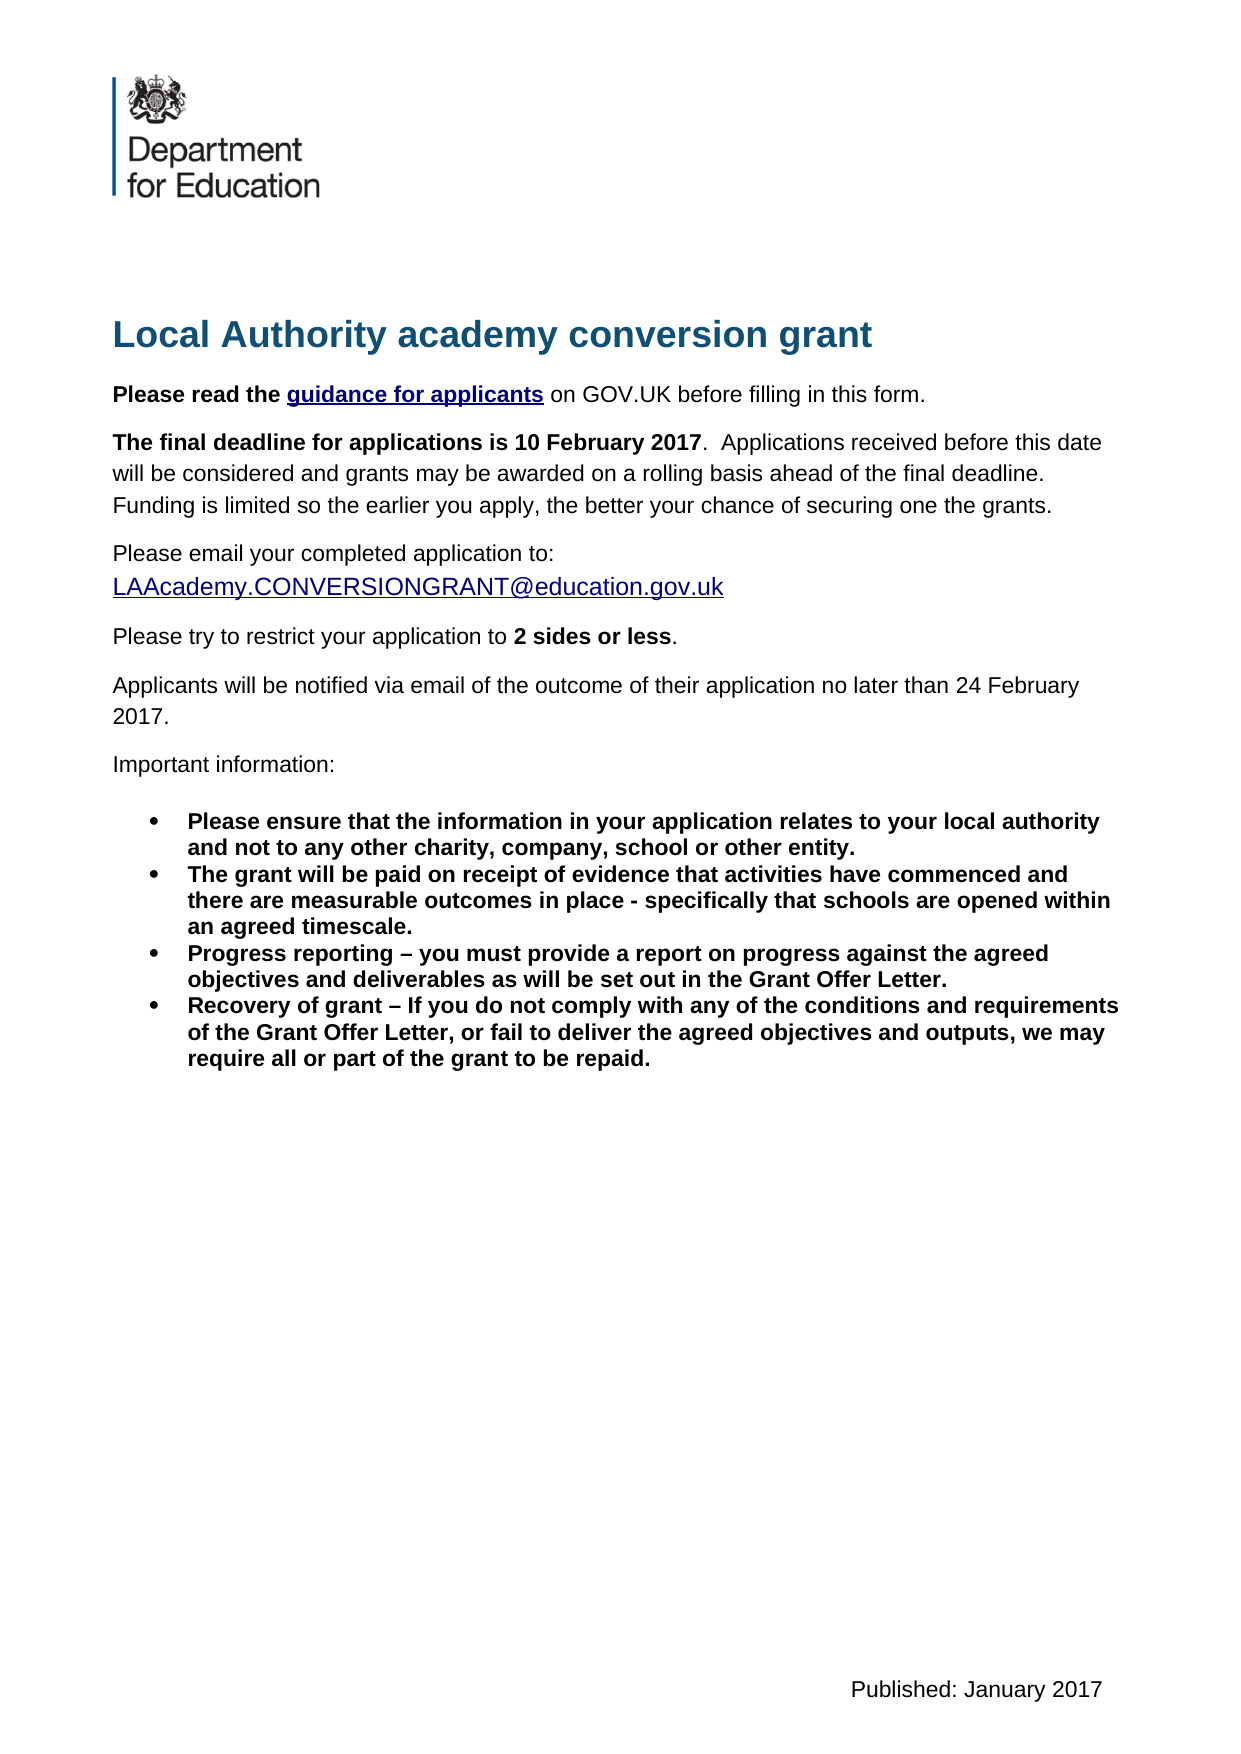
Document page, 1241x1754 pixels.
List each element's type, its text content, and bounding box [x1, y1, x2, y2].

list Progress reporting – you must provide a report on progress against the agreed objectives and deliverables as will be set out in the Grant Offer Letter. [150, 940, 1128, 992]
list The grant will be paid on receipt of evidence that activities have commenced and there are measurable outcomes in place - specifically that schools are opened within an agreed timescale. [150, 861, 1128, 940]
text Please read the guidance for applicants on GOV.UK before filling in this form. [112, 381, 1128, 407]
list Recovery of grant – If you do not comply with any of the conditions and requirements of the Grant Offer Letter, or fail to deliver the agreed objectives and outputs, we may require all or part of the grant to be repaid. [150, 992, 1128, 1071]
text Please email your completed application to: LAAcademy.CONVERSIONGRANT@education.gov.uk [112, 540, 1128, 601]
text Important information: [112, 751, 1128, 778]
text The final deadline for applications is 10 February 2017. Applications received before this date will be considered and grants may be awarded on a rolling basis ahead of the final deadline. Funding is limited so the earlier you apply, the better your chance of securing one the grants. [112, 429, 1128, 518]
subtitle Local Authority academy conversion grant [112, 312, 1128, 356]
list Please ensure that the information in your application relates to your local authority and not to any other charity, company, school or other entity. [150, 808, 1128, 861]
text Applicants will be notified via email of the outcome of their application no later than 24 February 2017. [112, 672, 1128, 729]
text Please try to restrict your application to 2 sides or less. [112, 623, 1128, 650]
